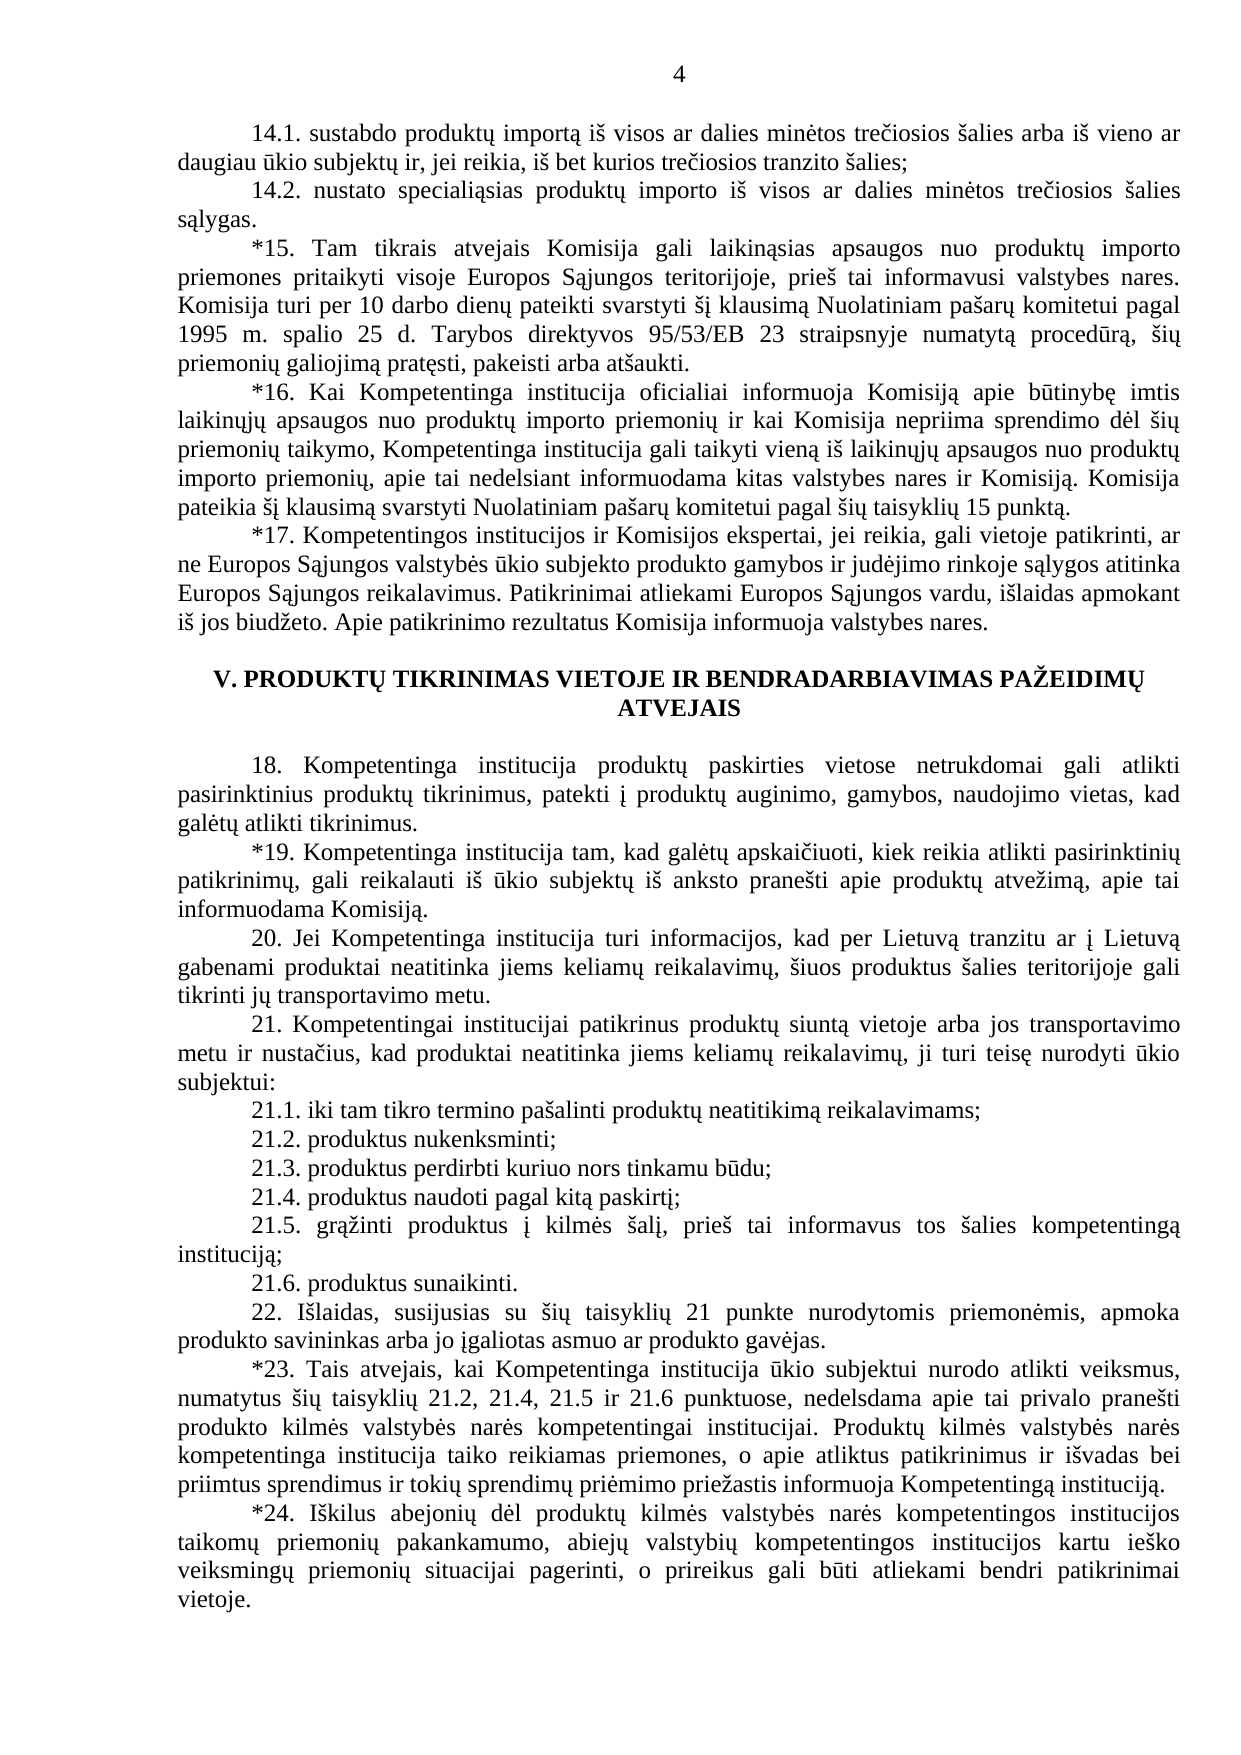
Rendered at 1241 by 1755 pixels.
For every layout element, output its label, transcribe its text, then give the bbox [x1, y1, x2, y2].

text *24. Iškilus abejonių dėl produktų kilmės valstybės narės kompetentingos institucijos taikomų priemonių pakankamumo, abiejų valstybių kompetentingos institucijos kartu ieško veiksmingų priemonių situacijai pagerinti, o prireikus gali būti atliekami bendri patikrinimai vietoje. [177, 1498, 1181, 1613]
text 20. Jei Kompetentinga institucija turi informacijos, kad per Lietuvą tranzitu ar į Lietuvą gabenami produktai neatitinka jiems keliamų reikalavimų, šiuos produktus šalies teritorijoje gali tikrinti jų transportavimo metu. [177, 923, 1181, 1009]
text *17. Kompetentingos institucijos ir Komisijos ekspertai, jei reikia, gali vietoje patikrinti, ar ne Europos Sąjungos valstybės ūkio subjekto produkto gamybos ir judėjimo rinkoje sąlygos atitinka Europos Sąjungos reikalavimus. Patikrinimai atliekami Europos Sąjungos vardu, išlaidas apmokant iš jos biudžeto. Apie patikrinimo rezultatus Komisija informuoja valstybes nares. [177, 521, 1181, 636]
text 21.6. produktus sunaikinti. [177, 1268, 1181, 1297]
text 21.4. produktus naudoti pagal kitą paskirtį; [177, 1182, 1181, 1211]
text 21.1. iki tam tikro termino pašalinti produktų neatitikimą reikalavimams; [177, 1096, 1181, 1124]
text 21. Kompetentingai institucijai patikrinus produktų siuntą vietoje arba jos transportavimo metu ir nustačius, kad produktai neatitinka jiems keliamų reikalavimų, ji turi teisę nurodyti ūkio subjektui: [177, 1009, 1181, 1096]
text 22. Išlaidas, susijusias su šių taisyklių 21 punkte nurodytomis priemonėmis, apmoka produkto savininkas arba jo įgaliotas asmuo ar produkto gavėjas. [177, 1297, 1181, 1354]
text 21.2. produktus nukenksminti; [177, 1124, 1181, 1153]
text *16. Kai Kompetentinga institucija oficialiai informuoja Komisiją apie būtinybę imtis laikinųjų apsaugos nuo produktų importo priemonių ir kai Komisija nepriima sprendimo dėl šių priemonių taikymo, Kompetentinga institucija gali taikyti vieną iš laikinųjų apsaugos nuo produktų importo priemonių, apie tai nedelsiant informuodama kitas valstybes nares ir Komisiją. Komisija pateikia šį klausimą svarstyti Nuolatiniam pašarų komitetui pagal šių taisyklių 15 punktą. [177, 377, 1181, 521]
text 14.2. nustato specialiąsias produktų importo iš visos ar dalies minėtos trečiosios šalies sąlygas. [177, 176, 1181, 233]
text *15. Tam tikrais atvejais Komisija gali laikinąsias apsaugos nuo produktų importo priemones pritaikyti visoje Europos Sąjungos teritorijoje, prieš tai informavusi valstybes nares. Komisija turi per 10 darbo dienų pateikti svarstyti šį klausimą Nuolatiniam pašarų komitetui pagal 1995 m. spalio 25 d. Tarybos direktyvos 95/53/EB 23 straipsnyje numatytą procedūrą, šių priemonių galiojimą pratęsti, pakeisti arba atšaukti. [177, 233, 1181, 377]
text V. PRODUKTŲ TIKRINIMAS VIETOJE IR BENDRADARBIAVIMAS PAŽEIDIMŲ ATVEJAIS [177, 664, 1181, 722]
text *23. Tais atvejais, kai Kompetentinga institucija ūkio subjektui nurodo atlikti veiksmus, numatytus šių taisyklių 21.2, 21.4, 21.5 ir 21.6 punktuose, nedelsdama apie tai privalo pranešti produkto kilmės valstybės narės kompetentingai institucijai. Produktų kilmės valstybės narės kompetentinga institucija taiko reikiamas priemones, o apie atliktus patikrinimus ir išvadas bei priimtus sprendimus ir tokių sprendimų priėmimo priežastis informuoja Kompetentingą instituciją. [177, 1354, 1181, 1498]
text 21.5. grąžinti produktus į kilmės šalį, prieš tai informavus tos šalies kompetentingą instituciją; [177, 1211, 1181, 1268]
text 18. Kompetentinga institucija produktų paskirties vietose netrukdomai gali atlikti pasirinktinius produktų tikrinimus, patekti į produktų auginimo, gamybos, naudojimo vietas, kad galėtų atlikti tikrinimus. [177, 751, 1181, 837]
text 21.3. produktus perdirbti kuriuo nors tinkamu būdu; [177, 1153, 1181, 1182]
text *19. Kompetentinga institucija tam, kad galėtų apskaičiuoti, kiek reikia atlikti pasirinktinių patikrinimų, gali reikalauti iš ūkio subjektų iš anksto pranešti apie produktų atvežimą, apie tai informuodama Komisiją. [177, 837, 1181, 923]
text 14.1. sustabdo produktų importą iš visos ar dalies minėtos trečiosios šalies arba iš vieno ar daugiau ūkio subjektų ir, jei reikia, iš bet kurios trečiosios tranzito šalies; [177, 118, 1181, 176]
